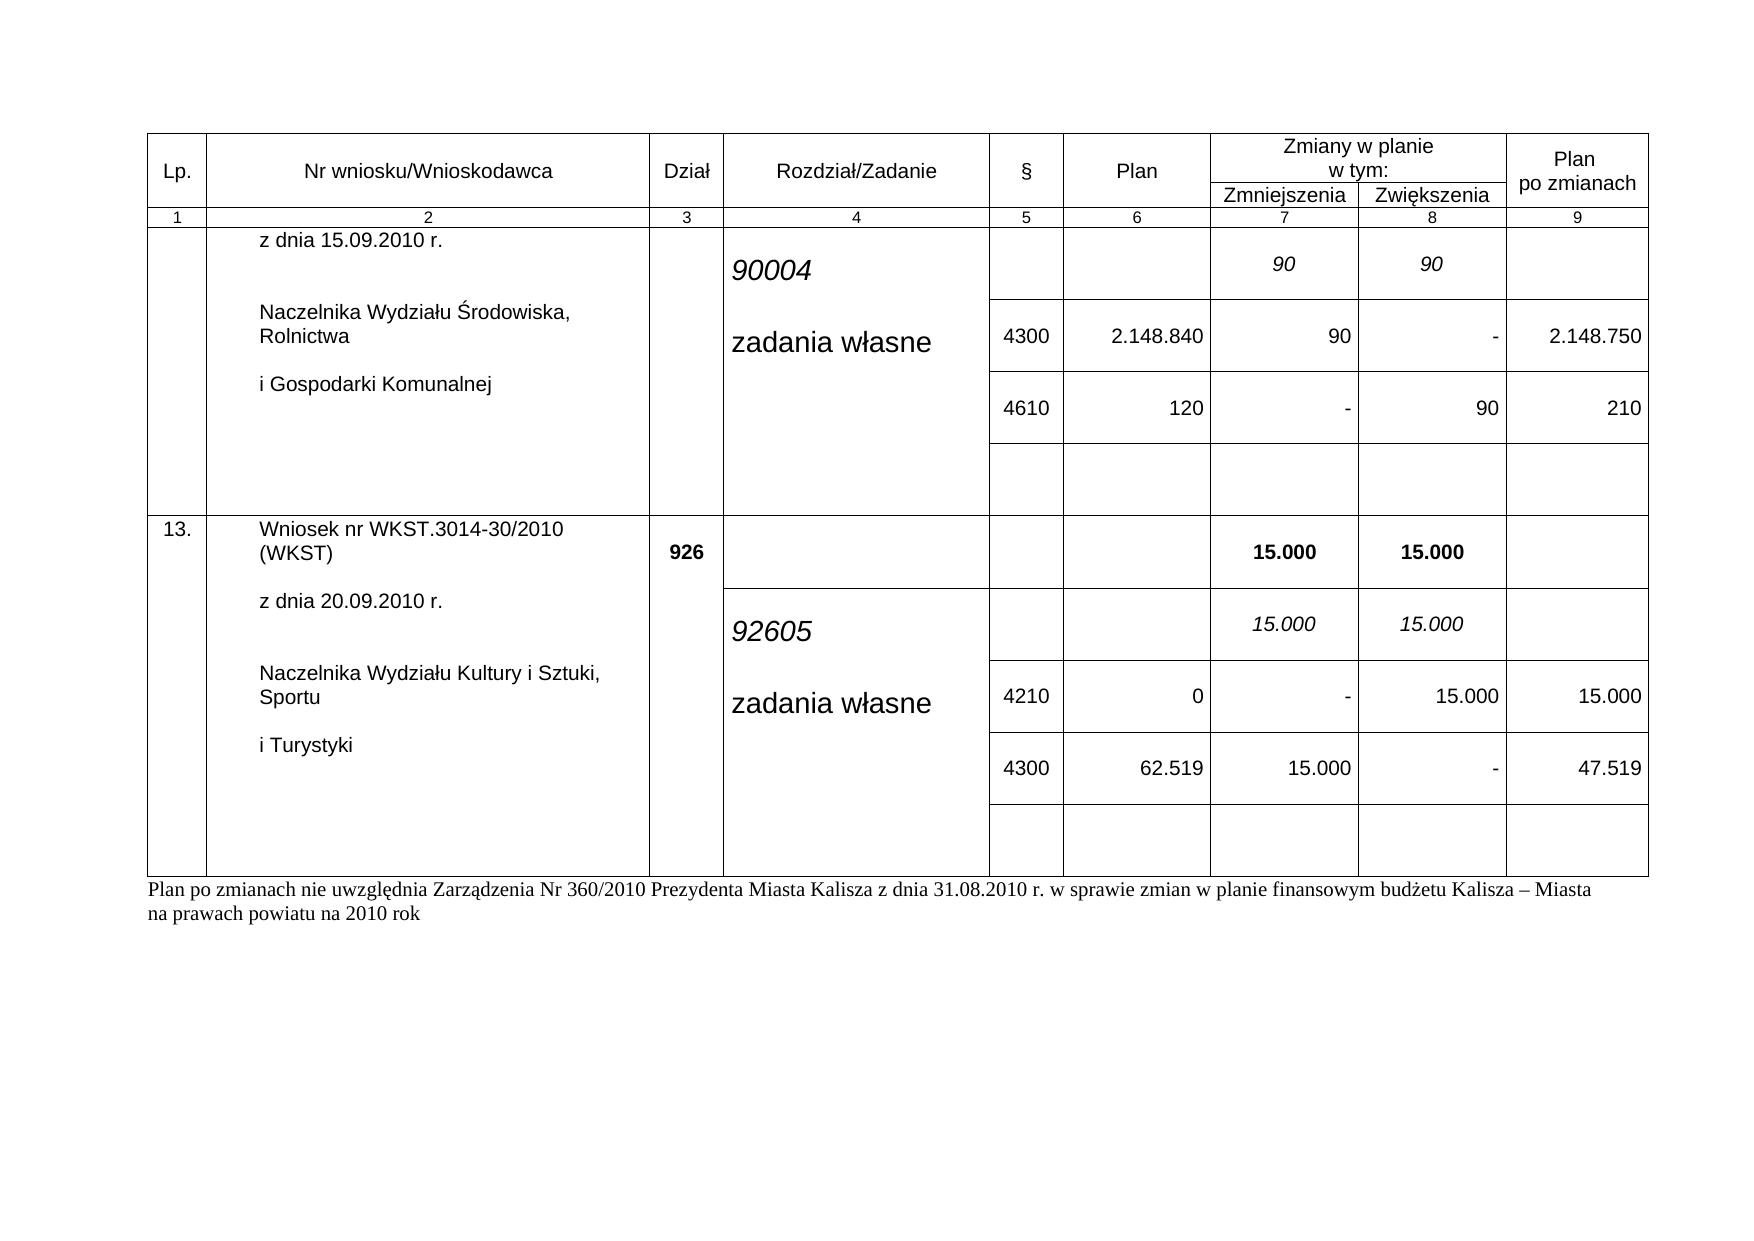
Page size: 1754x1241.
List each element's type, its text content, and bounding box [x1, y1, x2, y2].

table_cell [724, 804, 989, 876]
table_cell [1507, 516, 1648, 587]
table_cell Zwiększenia [1359, 183, 1506, 207]
table_cell 15.000 [1211, 516, 1358, 587]
table_header Plan po zmianach [1507, 134, 1648, 207]
table_cell [724, 371, 989, 443]
table_cell [724, 516, 989, 587]
table_cell [1064, 516, 1210, 587]
text Plan po zmianach nie uwzględnia Zarządzenia Nr 360/2010 Prezydenta Miasta Kalisza z dnia 31.08.2010 r. w sprawie zmian w planie finansowym budżetu Kalisza – Miasta na prawach powiatu na 2010 rok [148, 877, 1606, 925]
table_cell [990, 589, 1063, 659]
table_header Zmiany w planie w tym: [1211, 134, 1506, 182]
table_header Nr wniosku/Wnioskodawca [207, 134, 649, 207]
table_cell zadania własne [724, 299, 989, 371]
table_cell [990, 516, 1063, 587]
table_cell 9 [1507, 208, 1648, 227]
table_cell 120 [1064, 372, 1210, 443]
table_header § [990, 134, 1063, 207]
table_cell 2 [207, 208, 649, 227]
table_cell [1064, 444, 1210, 515]
table_cell 90 [1359, 228, 1506, 299]
table_cell [650, 588, 723, 659]
table_cell [1507, 228, 1648, 299]
table_cell 90004 [724, 228, 989, 299]
table_cell [650, 443, 723, 515]
table_cell [990, 444, 1063, 515]
table_cell 15.000 [1359, 661, 1506, 732]
table_cell 2.148.750 [1507, 300, 1648, 371]
table_cell 15.000 [1211, 589, 1358, 659]
table_cell 1 [148, 208, 206, 227]
table_cell z dnia 15.09.2010 r. [207, 228, 649, 299]
table_cell [650, 804, 723, 876]
table_cell [148, 371, 206, 443]
table_cell [207, 443, 649, 515]
table_header Lp. [148, 134, 206, 207]
table_cell 8 [1359, 208, 1506, 227]
table_cell [650, 371, 723, 443]
table_header Plan [1064, 134, 1210, 207]
table_cell [990, 228, 1063, 299]
table_cell [1507, 805, 1648, 876]
table_cell 15.000 [1211, 733, 1358, 804]
table_cell 4300 [990, 300, 1063, 371]
table_cell - [1359, 300, 1506, 371]
table_cell 4210 [990, 661, 1063, 732]
table_cell Naczelnika Wydziału Kultury i Sztuki, Sportu [207, 660, 649, 732]
table_cell z dnia 20.09.2010 r. [207, 588, 649, 659]
table_cell - [1211, 372, 1358, 443]
table_cell [1359, 444, 1506, 515]
table_cell 0 [1064, 661, 1210, 732]
table_cell 4 [724, 208, 989, 227]
table_cell 6 [1064, 208, 1210, 227]
table_cell i Turystyki [207, 732, 649, 804]
table_cell 47.519 [1507, 733, 1648, 804]
table_cell 90 [1211, 228, 1358, 299]
table_cell [724, 732, 989, 804]
table_cell [148, 804, 206, 876]
table_cell - [1359, 733, 1506, 804]
table_cell [148, 660, 206, 732]
table_cell Naczelnika Wydziału Środowiska, Rolnictwa [207, 299, 649, 371]
table_cell - [1211, 661, 1358, 732]
table_cell [1507, 444, 1648, 515]
table_cell [148, 299, 206, 371]
table_cell [990, 805, 1063, 876]
table_cell [148, 732, 206, 804]
table_cell 15.000 [1359, 516, 1506, 587]
table_header Dział [650, 134, 723, 207]
table_cell 7 [1211, 208, 1358, 227]
table_cell [148, 443, 206, 515]
table_cell [650, 228, 723, 299]
table_cell 15.000 [1359, 589, 1506, 659]
table_cell Wniosek nr WKST.3014-30/2010 (WKST) [207, 516, 649, 587]
table_cell 926 [650, 516, 723, 587]
table_cell [1211, 805, 1358, 876]
table_cell 5 [990, 208, 1063, 227]
table_cell 2.148.840 [1064, 300, 1210, 371]
table_cell 90 [1211, 300, 1358, 371]
table_cell 210 [1507, 372, 1648, 443]
table_cell [148, 588, 206, 659]
table_cell 13. [148, 516, 206, 587]
table_cell 92605 [724, 589, 989, 659]
table_cell 4300 [990, 733, 1063, 804]
table_cell 90 [1359, 372, 1506, 443]
table_header Rozdział/Zadanie [724, 134, 989, 207]
table_cell zadania własne [724, 660, 989, 732]
table_cell [724, 443, 989, 515]
table_cell [1507, 589, 1648, 659]
table_cell [650, 660, 723, 732]
table_cell Zmniejszenia [1211, 183, 1358, 207]
table_cell [1064, 805, 1210, 876]
table_cell 3 [650, 208, 723, 227]
table_cell [148, 228, 206, 299]
table_cell 4610 [990, 372, 1063, 443]
table_cell 15.000 [1507, 661, 1648, 732]
table_cell 62.519 [1064, 733, 1210, 804]
table_cell [207, 804, 649, 876]
table_cell i Gospodarki Komunalnej [207, 371, 649, 443]
table_cell [650, 299, 723, 371]
table_cell [1064, 589, 1210, 659]
table_cell [650, 732, 723, 804]
table_cell [1064, 228, 1210, 299]
table_cell [1359, 805, 1506, 876]
table_cell [1211, 444, 1358, 515]
